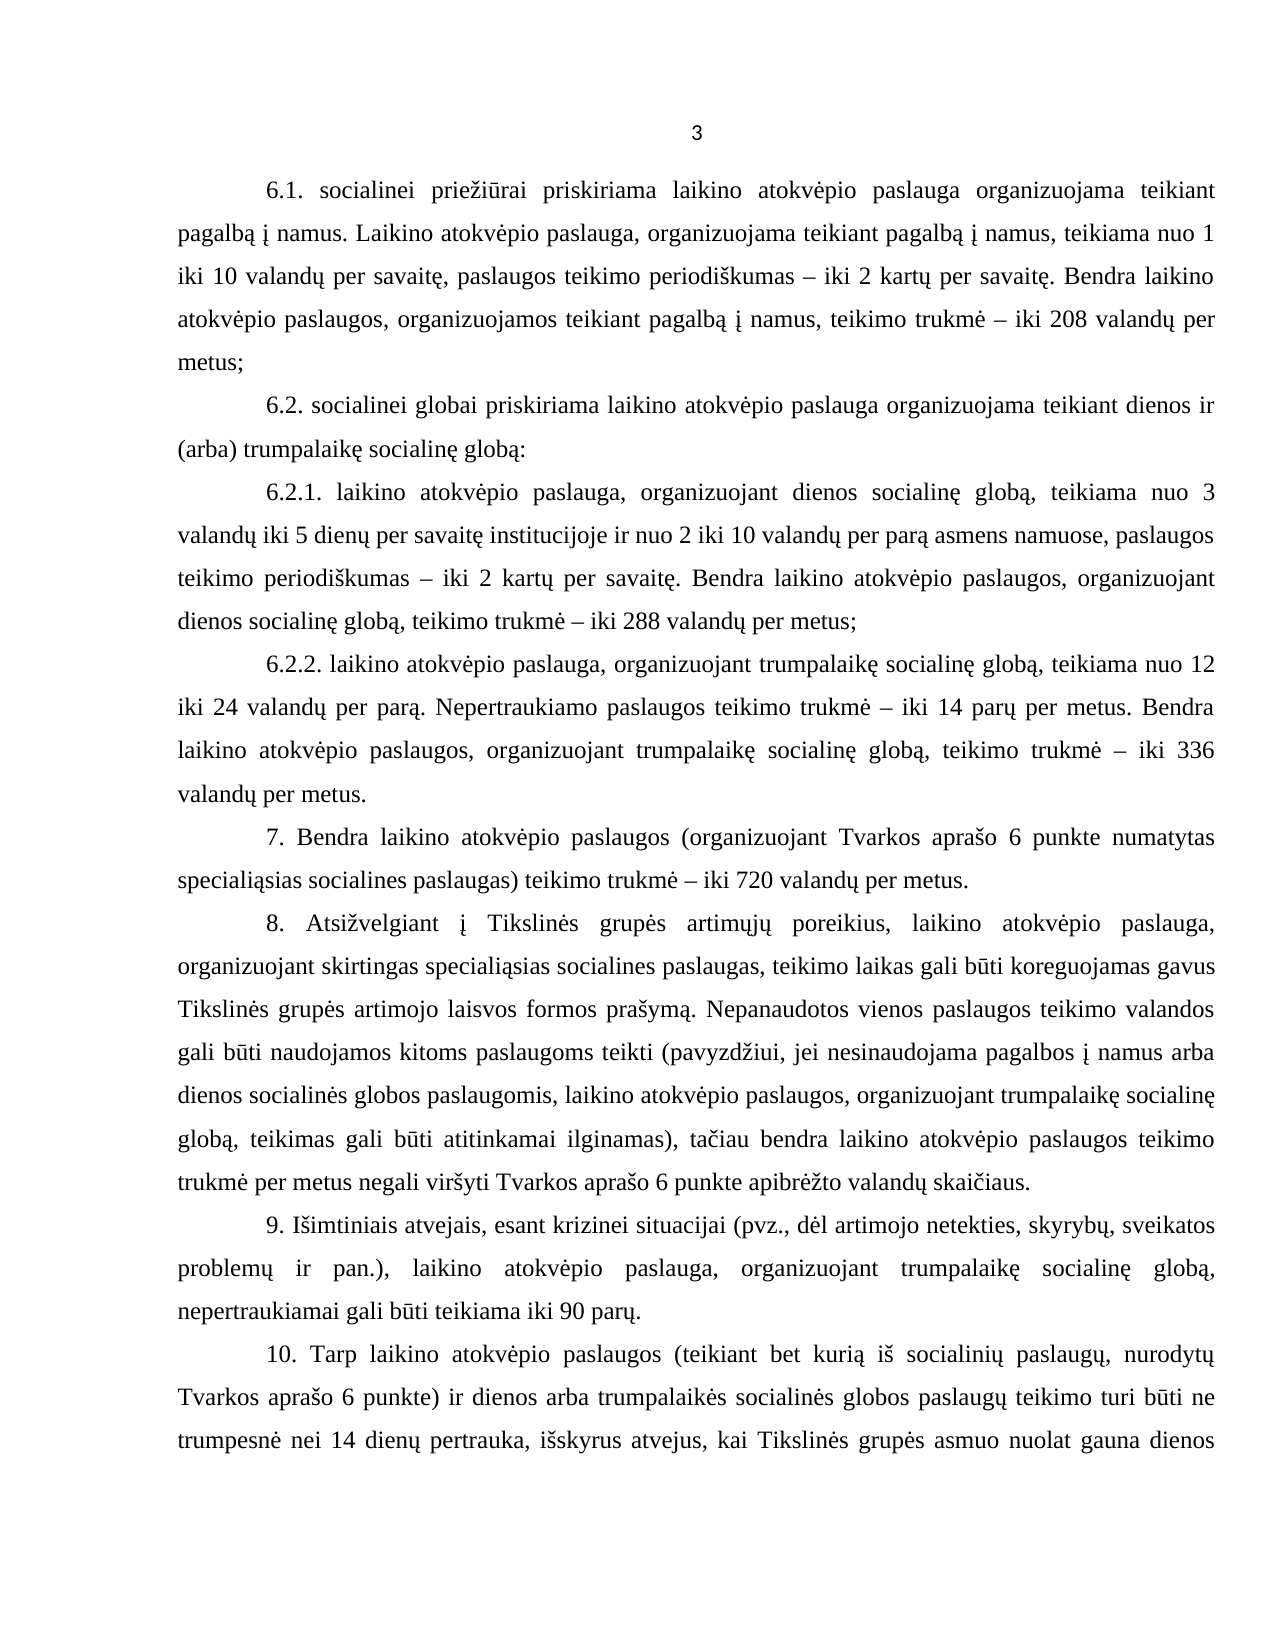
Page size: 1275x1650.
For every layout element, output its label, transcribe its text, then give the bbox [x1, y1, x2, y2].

text 9. Išimtiniais atvejais, esant krizinei situacijai (pvz., dėl artimojo netekties, skyrybų, sveikatos problemų ir pan.), laikino atokvėpio paslauga, organizuojant trumpalaikę socialinę globą, nepertraukiamai gali būti teikiama iki 90 parų. [177, 1210, 1216, 1325]
text 6.2. socialinei globai priskiriama laikino atokvėpio paslauga organizuojama teikiant dienos ir (arba) trumpalaikę socialinę globą: [177, 391, 1216, 462]
text 6.2.1. laikino atokvėpio paslauga, organizuojant dienos socialinę globą, teikiama nuo 3 valandų iki 5 dienų per savaitę institucijoje ir nuo 2 iki 10 valandų per parą asmens namuose, paslaugos teikimo periodiškumas – iki 2 kartų per savaitę. Bendra laikino atokvėpio paslaugos, organizuojant dienos socialinę globą, teikimo trukmė – iki 288 valandų per metus; [177, 477, 1216, 635]
text 6.1. socialinei priežiūrai priskiriama laikino atokvėpio paslauga organizuojama teikiant pagalbą į namus. Laikino atokvėpio paslauga, organizuojama teikiant pagalbą į namus, teikiama nuo 1 iki 10 valandų per savaitę, paslaugos teikimo periodiškumas – iki 2 kartų per savaitę. Bendra laikino atokvėpio paslaugos, organizuojamos teikiant pagalbą į namus, teikimo trukmė – iki 208 valandų per metus; [177, 175, 1216, 376]
text 8. Atsižvelgiant į Tikslinės grupės artimųjų poreikius, laikino atokvėpio paslauga, organizuojant skirtingas specialiąsias socialines paslaugas, teikimo laikas gali būti koreguojamas gavus Tikslinės grupės artimojo laisvos formos prašymą. Nepanaudotos vienos paslaugos teikimo valandos gali būti naudojamos kitoms paslaugoms teikti (pavyzdžiui, jei nesinaudojama pagalbos į namus arba dienos socialinės globos paslaugomis, laikino atokvėpio paslaugos, organizuojant trumpalaikę socialinę globą, teikimas gali būti atitinkamai ilginamas), tačiau bendra laikino atokvėpio paslaugos teikimo trukmė per metus negali viršyti Tvarkos aprašo 6 punkte apibrėžto valandų skaičiaus. [177, 908, 1216, 1196]
text 6.2.2. laikino atokvėpio paslauga, organizuojant trumpalaikę socialinę globą, teikiama nuo 12 iki 24 valandų per parą. Nepertraukiamo paslaugos teikimo trukmė – iki 14 parų per metus. Bendra laikino atokvėpio paslaugos, organizuojant trumpalaikę socialinę globą, teikimo trukmė – iki 336 valandų per metus. [177, 649, 1216, 807]
text 10. Tarp laikino atokvėpio paslaugos (teikiant bet kurią iš socialinių paslaugų, nurodytų Tvarkos aprašo 6 punkte) ir dienos arba trumpalaikės socialinės globos paslaugų teikimo turi būti ne trumpesnė nei 14 dienų pertrauka, išskyrus atvejus, kai Tikslinės grupės asmuo nuolat gauna dienos [177, 1339, 1216, 1454]
text 7. Bendra laikino atokvėpio paslaugos (organizuojant Tvarkos aprašo 6 punkte numatytas specialiąsias socialines paslaugas) teikimo trukmė – iki 720 valandų per metus. [177, 822, 1216, 894]
